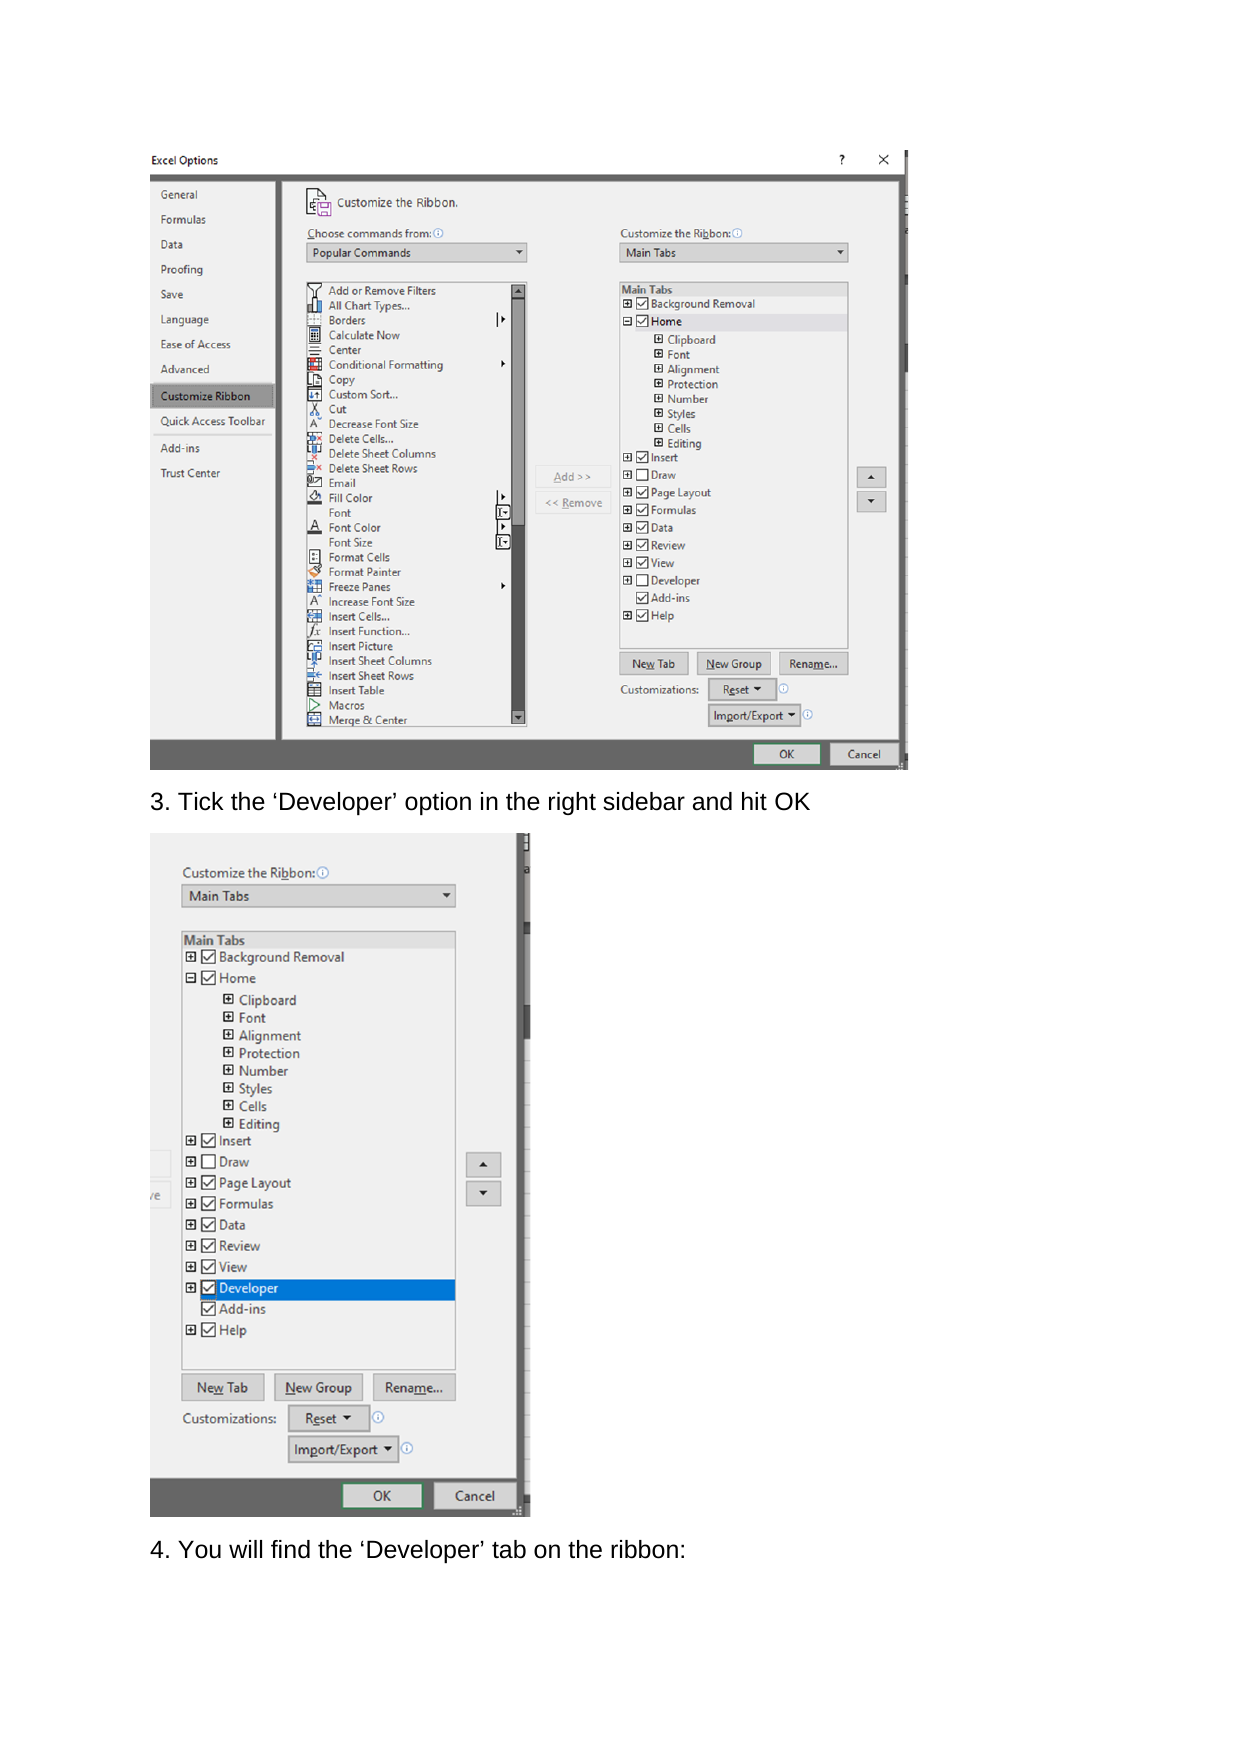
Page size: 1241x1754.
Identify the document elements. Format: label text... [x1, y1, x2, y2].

text 3. Tick the ‘Developer’ option in the right sidebar and hit OK [150, 787, 1090, 816]
text 4. You will find the ‘Developer’ tab on the ribbon: [150, 1535, 1090, 1563]
